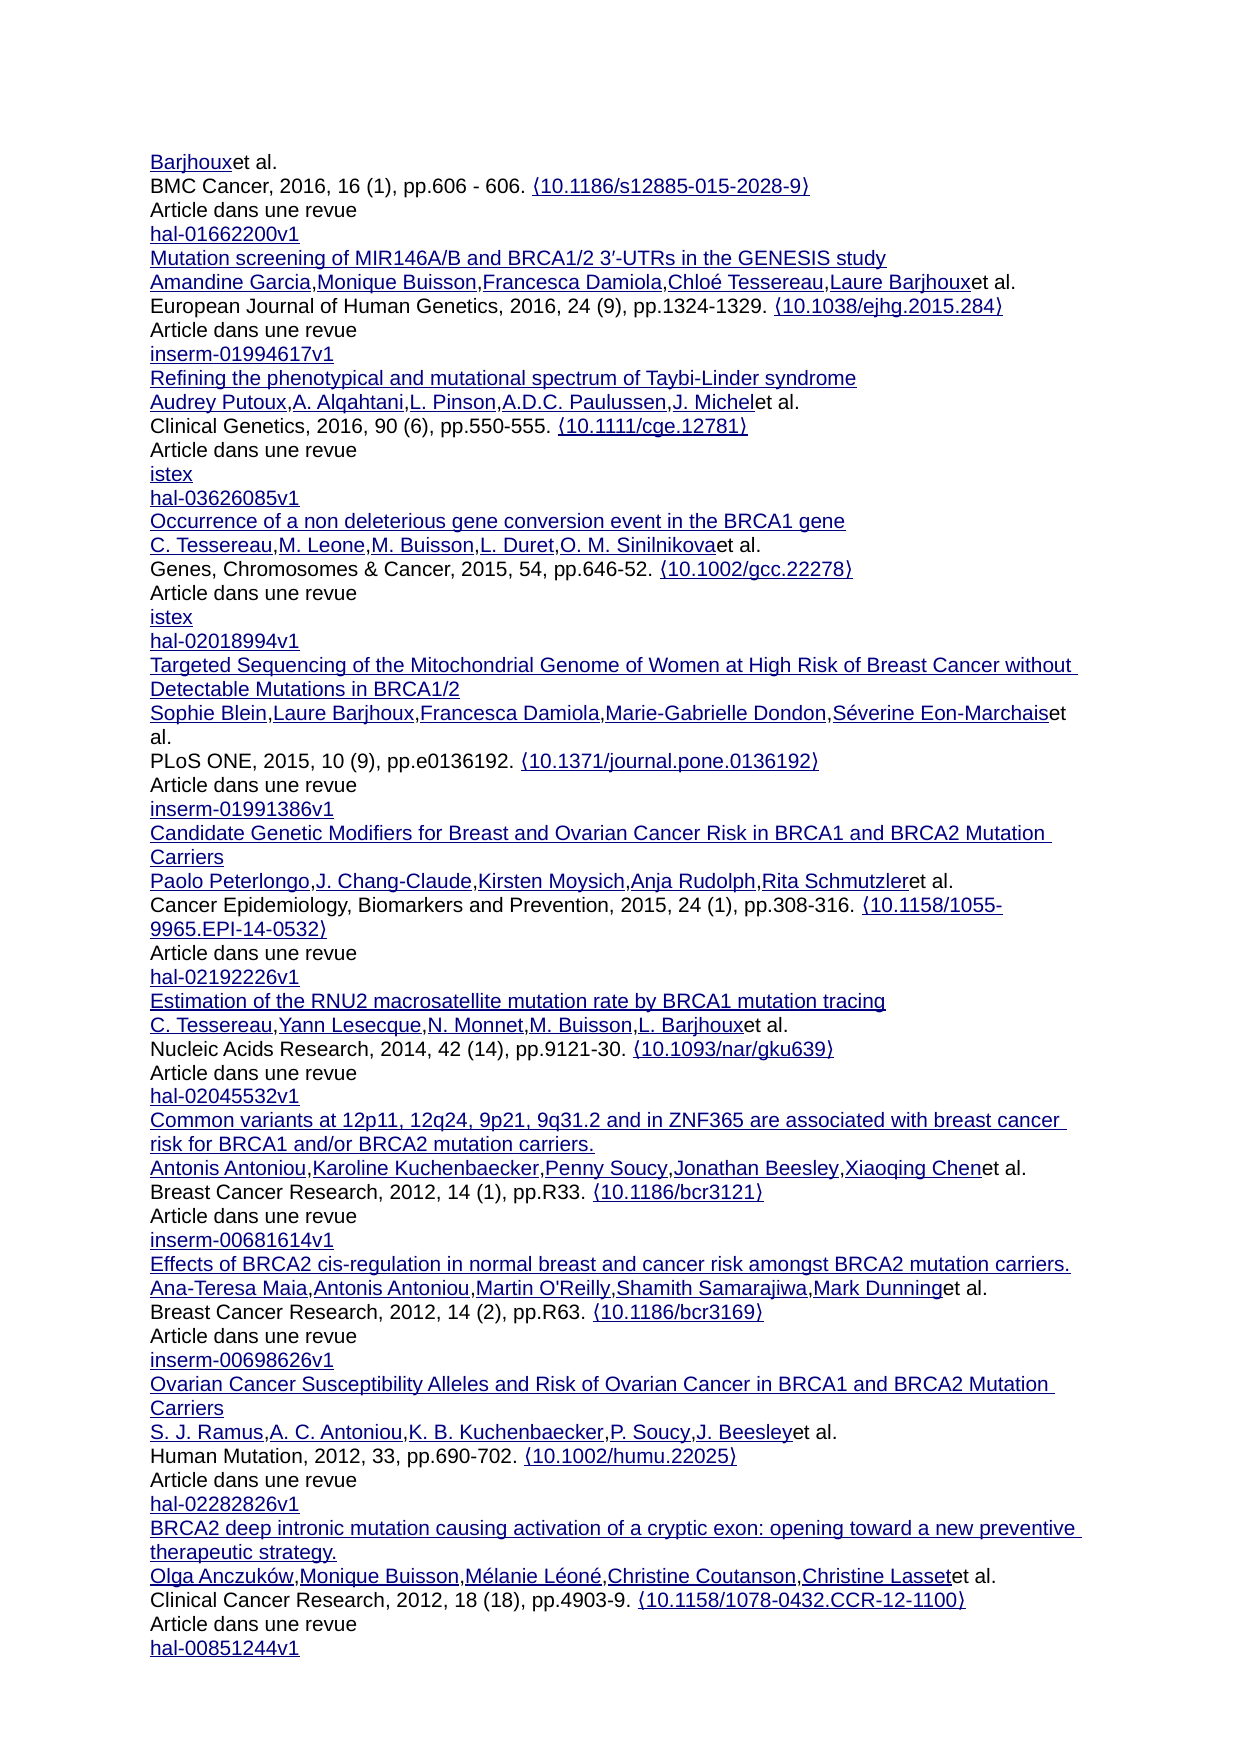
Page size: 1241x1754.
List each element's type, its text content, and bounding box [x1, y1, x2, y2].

table_cell Occurrence of a non deleterious gene conversion event in the BRCA1 gene C. Tessereau,M. Leone,M. Buisson,L. Duret,O. M. Sinilnikovaet al. Genes, Chromosomes & Cancer, 2015, 54, pp.646-52. ⟨10.1002/gcc.22278⟩ Article dans une revue istex hal-02018994v1 [150, 509, 1090, 653]
table_cell Targeted Sequencing of the Mitochondrial Genome of Women at High Risk of Breast Cancer without Detectable Mutations in BRCA1/2 Sophie Blein,Laure Barjhoux,Francesca Damiola,Marie-Gabrielle Dondon,Séverine Eon-Marchaiset al. PLoS ONE, 2015, 10 (9), pp.e0136192. ⟨10.1371/journal.pone.0136192⟩ Article dans une revue inserm-01991386v1 [150, 653, 1090, 821]
table_cell Candidate Genetic Modifiers for Breast and Ovarian Cancer Risk in BRCA1 and BRCA2 Mutation Carriers Paolo Peterlongo,J. Chang-Claude,Kirsten Moysich,Anja Rudolph,Rita Schmutzleret al. Cancer Epidemiology, Biomarkers and Prevention, 2015, 24 (1), pp.308-316. ⟨10.1158/1055-9965.EPI-14-0532⟩ Article dans une revue hal-02192226v1 [150, 821, 1090, 988]
table_cell BRCA2 deep intronic mutation causing activation of a cryptic exon: opening toward a new preventive therapeutic strategy. Olga Anczuków,Monique Buisson,Mélanie Léoné,Christine Coutanson,Christine Lassetet al. Clinical Cancer Research, 2012, 18 (18), pp.4903-9. ⟨10.1158/1078-0432.CCR-12-1100⟩ Article dans une revue hal-00851244v1 [150, 1516, 1090, 1659]
table_cell Mutation screening of MIR146A/B and BRCA1/2 3′-UTRs in the GENESIS study Amandine Garcia,Monique Buisson,Francesca Damiola,Chloé Tessereau,Laure Barjhouxet al. European Journal of Human Genetics, 2016, 24 (9), pp.1324-1329. ⟨10.1038/ejhg.2015.284⟩ Article dans une revue inserm-01994617v1 [150, 246, 1090, 366]
table_cell GENESIS: a French national resource to study the missing heritability of breast cancer Olga M Sinilnikova,Marie-Gabrielle Dondon,Séverine Eon-Marchais,Francesca Damiola,Laure Barjhouxet al. BMC Cancer, 2016, 16 (1), pp.606 - 606. ⟨10.1186/s12885-015-2028-9⟩ Article dans une revue hal-01662200v1 [150, 150, 1090, 246]
table_cell Estimation of the RNU2 macrosatellite mutation rate by BRCA1 mutation tracing C. Tessereau,Yann Lesecque,N. Monnet,M. Buisson,L. Barjhouxet al. Nucleic Acids Research, 2014, 42 (14), pp.9121-30. ⟨10.1093/nar/gku639⟩ Article dans une revue hal-02045532v1 [150, 989, 1090, 1108]
table_cell Common variants at 12p11, 12q24, 9p21, 9q31.2 and in ZNF365 are associated with breast cancer risk for BRCA1 and/or BRCA2 mutation carriers. Antonis Antoniou,Karoline Kuchenbaecker,Penny Soucy,Jonathan Beesley,Xiaoqing Chenet al. Breast Cancer Research, 2012, 14 (1), pp.R33. ⟨10.1186/bcr3121⟩ Article dans une revue inserm-00681614v1 [150, 1108, 1090, 1252]
table_cell Refining the phenotypical and mutational spectrum of Taybi-Linder syndrome Audrey Putoux,A. Alqahtani,L. Pinson,A.D.C. Paulussen,J. Michelet al. Clinical Genetics, 2016, 90 (6), pp.550-555. ⟨10.1111/cge.12781⟩ Article dans une revue istex hal-03626085v1 [150, 366, 1090, 509]
table_cell Effects of BRCA2 cis-regulation in normal breast and cancer risk amongst BRCA2 mutation carriers. Ana-Teresa Maia,Antonis Antoniou,Martin O'Reilly,Shamith Samarajiwa,Mark Dunninget al. Breast Cancer Research, 2012, 14 (2), pp.R63. ⟨10.1186/bcr3169⟩ Article dans une revue inserm-00698626v1 [150, 1252, 1090, 1372]
table_cell Ovarian Cancer Susceptibility Alleles and Risk of Ovarian Cancer in BRCA1 and BRCA2 Mutation Carriers S. J. Ramus,A. C. Antoniou,K. B. Kuchenbaecker,P. Soucy,J. Beesleyet al. Human Mutation, 2012, 33, pp.690-702. ⟨10.1002/humu.22025⟩ Article dans une revue hal-02282826v1 [150, 1372, 1090, 1516]
